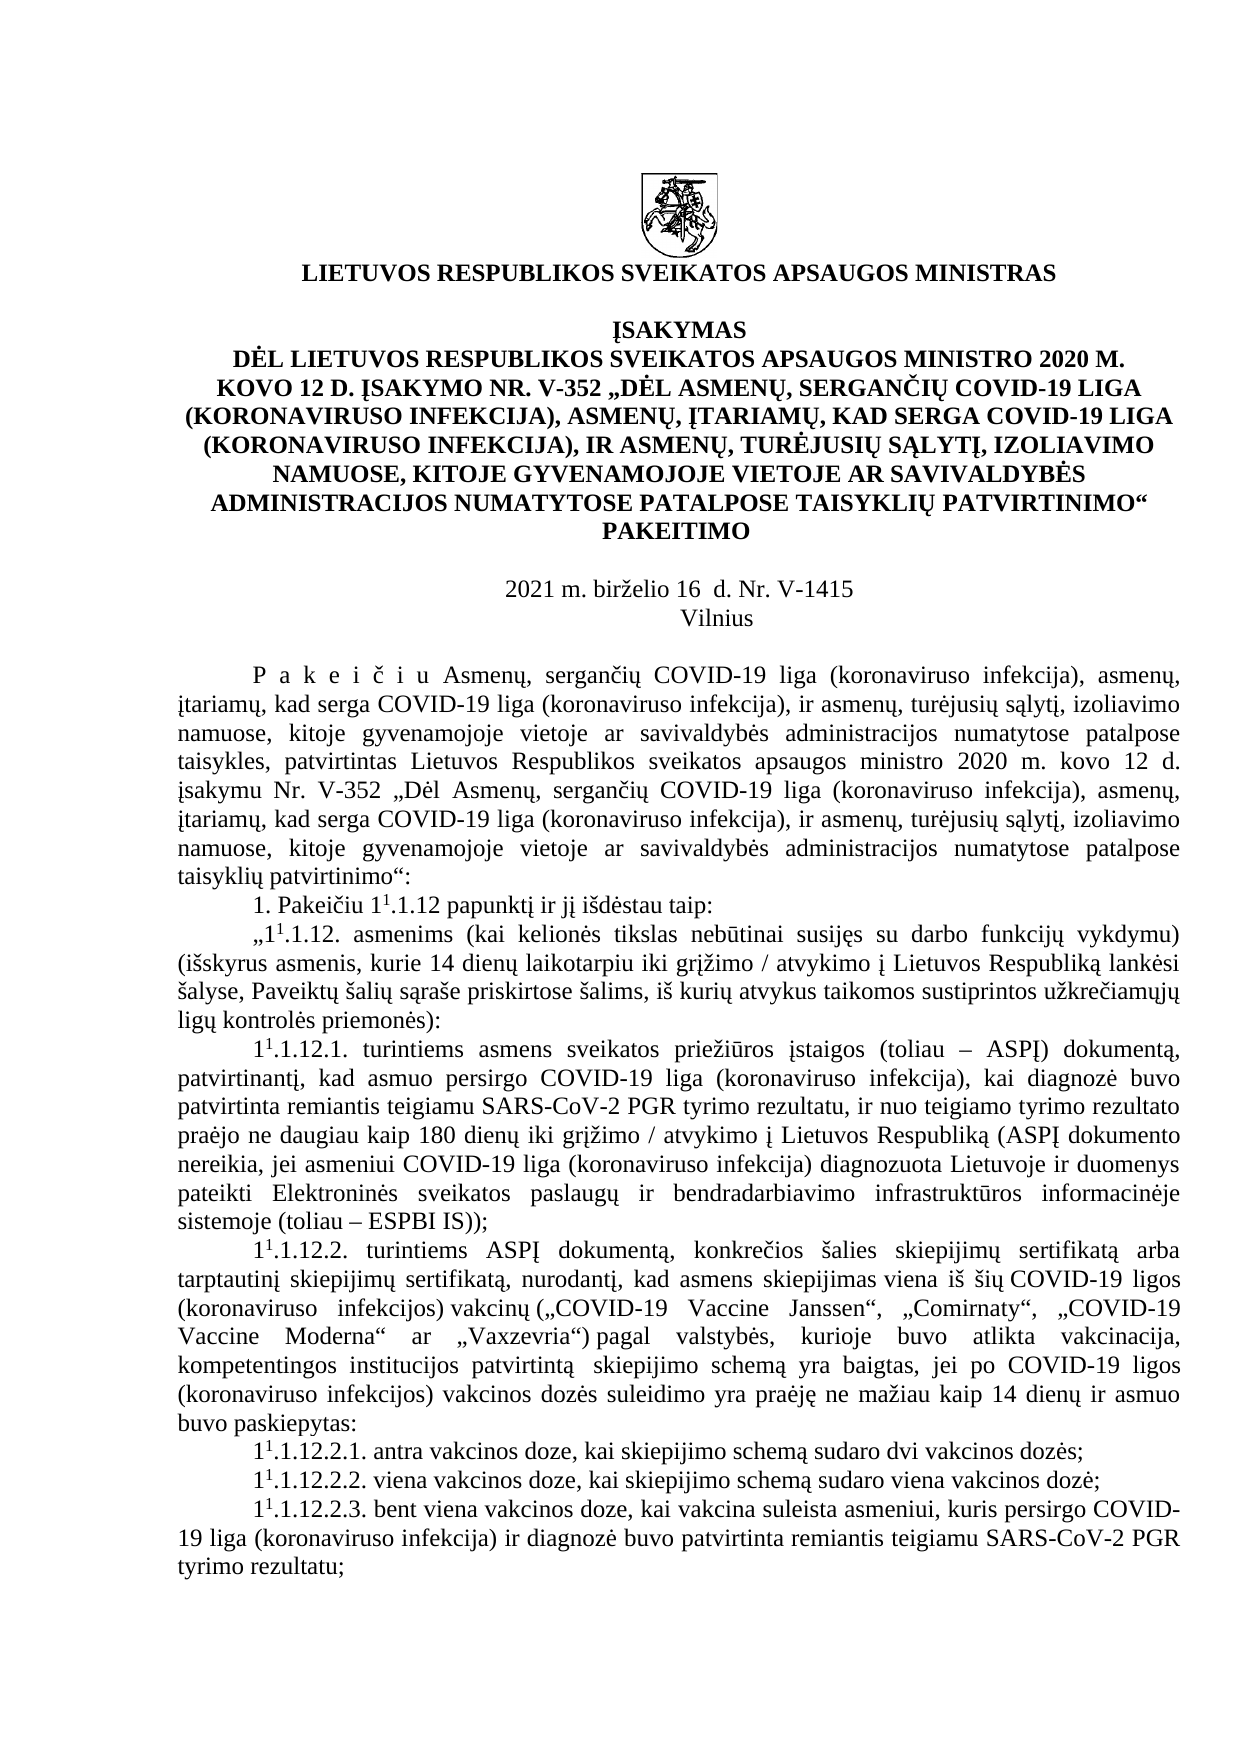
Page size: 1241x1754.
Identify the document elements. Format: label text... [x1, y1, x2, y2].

text 11.1.12.1. turintiems asmens sveikatos priežiūros įstaigos (toliau – ASPĮ) dokumentą, patvirtinantį, kad asmuo persirgo COVID-19 liga (koronaviruso infekcija), kai diagnozė buvo patvirtinta remiantis teigiamu SARS-CoV-2 PGR tyrimo rezultatu, ir nuo teigiamo tyrimo rezultato praėjo ne daugiau kaip 180 dienų iki grįžimo / atvykimo į Lietuvos Respubliką (ASPĮ dokumento nereikia, jei asmeniui COVID-19 liga (koronaviruso infekcija) diagnozuota Lietuvoje ir duomenys pateikti Elektroninės sveikatos paslaugų ir bendradarbiavimo infrastruktūros informacinėje sistemoje (toliau – ESPBI IS)); [177, 1034, 1181, 1235]
text ĮSAKYMAS [177, 315, 1181, 344]
text 2021 m. birželio 16 d. Nr. V-1415 [177, 574, 1181, 603]
text „11.1.12. asmenims (kai kelionės tikslas nebūtinai susijęs su darbo funkcijų vykdymu) (išskyrus asmenis, kurie 14 dienų laikotarpiu iki grįžimo / atvykimo į Lietuvos Respubliką lankėsi šalyse, Paveiktų šalių sąraše priskirtose šalims, iš kurių atvykus taikomos sustiprintos užkrečiamųjų ligų kontrolės priemonės): [177, 919, 1181, 1034]
text 1. Pakeičiu 11.1.12 papunktį ir jį išdėstau taip: [177, 890, 1181, 919]
text 11.1.12.2.1. antra vakcinos doze, kai skiepijimo schemą sudaro dvi vakcinos dozės; [177, 1436, 1181, 1465]
text Vilnius [177, 603, 1181, 631]
text LIETUVOS RESPUBLIKOS SVEIKATOS APSAUGOS MINISTRAS [177, 258, 1181, 286]
text DĖL LIETUVOS RESPUBLIKOS SVEIKATOS APSAUGOS MINISTRO 2020 M. KOVO 12 D. ĮSAKYMO NR. V-352 „DĖL ASMENŲ, SERGANČIŲ COVID-19 LIGA (KORONAVIRUSO INFEKCIJA), ASMENŲ, ĮTARIAMŲ, KAD SERGA COVID-19 LIGA (KORONAVIRUSO INFEKCIJA), IR ASMENŲ, TURĖJUSIŲ SĄLYTĮ, IZOLIAVIMO NAMUOSE, KITOJE GYVENAMOJOJE VIETOJE AR SAVIVALDYBĖS ADMINISTRACIJOS NUMATYTOSE PATALPOSE TAISYKLIŲ PATVIRTINIMO“ PAKEITIMO [177, 344, 1181, 545]
text 11.1.12.2. turintiems ASPĮ dokumentą, konkrečios šalies skiepijimų sertifikatą arba tarptautinį skiepijimų sertifikatą, nurodantį, kad asmens skiepijimas viena iš šių COVID-19 ligos (koronaviruso infekcijos) vakcinų („COVID-19 Vaccine Janssen“, „Comirnaty“, „COVID-19 Vaccine Moderna“ ar „Vaxzevria“) pagal valstybės, kurioje buvo atlikta vakcinacija, kompetentingos institucijos patvirtintą skiepijimo schemą yra baigtas, jei po COVID-19 ligos (koronaviruso infekcijos) vakcinos dozės suleidimo yra praėję ne mažiau kaip 14 dienų ir asmuo buvo paskiepytas: [177, 1235, 1181, 1436]
text P a k e i č i u Asmenų, sergančių COVID-19 liga (koronaviruso infekcija), asmenų, įtariamų, kad serga COVID-19 liga (koronaviruso infekcija), ir asmenų, turėjusių sąlytį, izoliavimo namuose, kitoje gyvenamojoje vietoje ar savivaldybės administracijos numatytose patalpose taisykles, patvirtintas Lietuvos Respublikos sveikatos apsaugos ministro 2020 m. kovo 12 d. įsakymu Nr. V-352 „Dėl Asmenų, sergančių COVID-19 liga (koronaviruso infekcija), asmenų, įtariamų, kad serga COVID-19 liga (koronaviruso infekcija), ir asmenų, turėjusių sąlytį, izoliavimo namuose, kitoje gyvenamojoje vietoje ar savivaldybės administracijos numatytose patalpose taisyklių patvirtinimo“: [177, 660, 1181, 890]
text 11.1.12.2.2. viena vakcinos doze, kai skiepijimo schemą sudaro viena vakcinos dozė; [177, 1465, 1181, 1494]
text 11.1.12.2.3. bent viena vakcinos doze, kai vakcina suleista asmeniui, kuris persirgo COVID-19 liga (koronaviruso infekcija) ir diagnozė buvo patvirtinta remiantis teigiamu SARS-CoV-2 PGR tyrimo rezultatu; [177, 1494, 1181, 1580]
